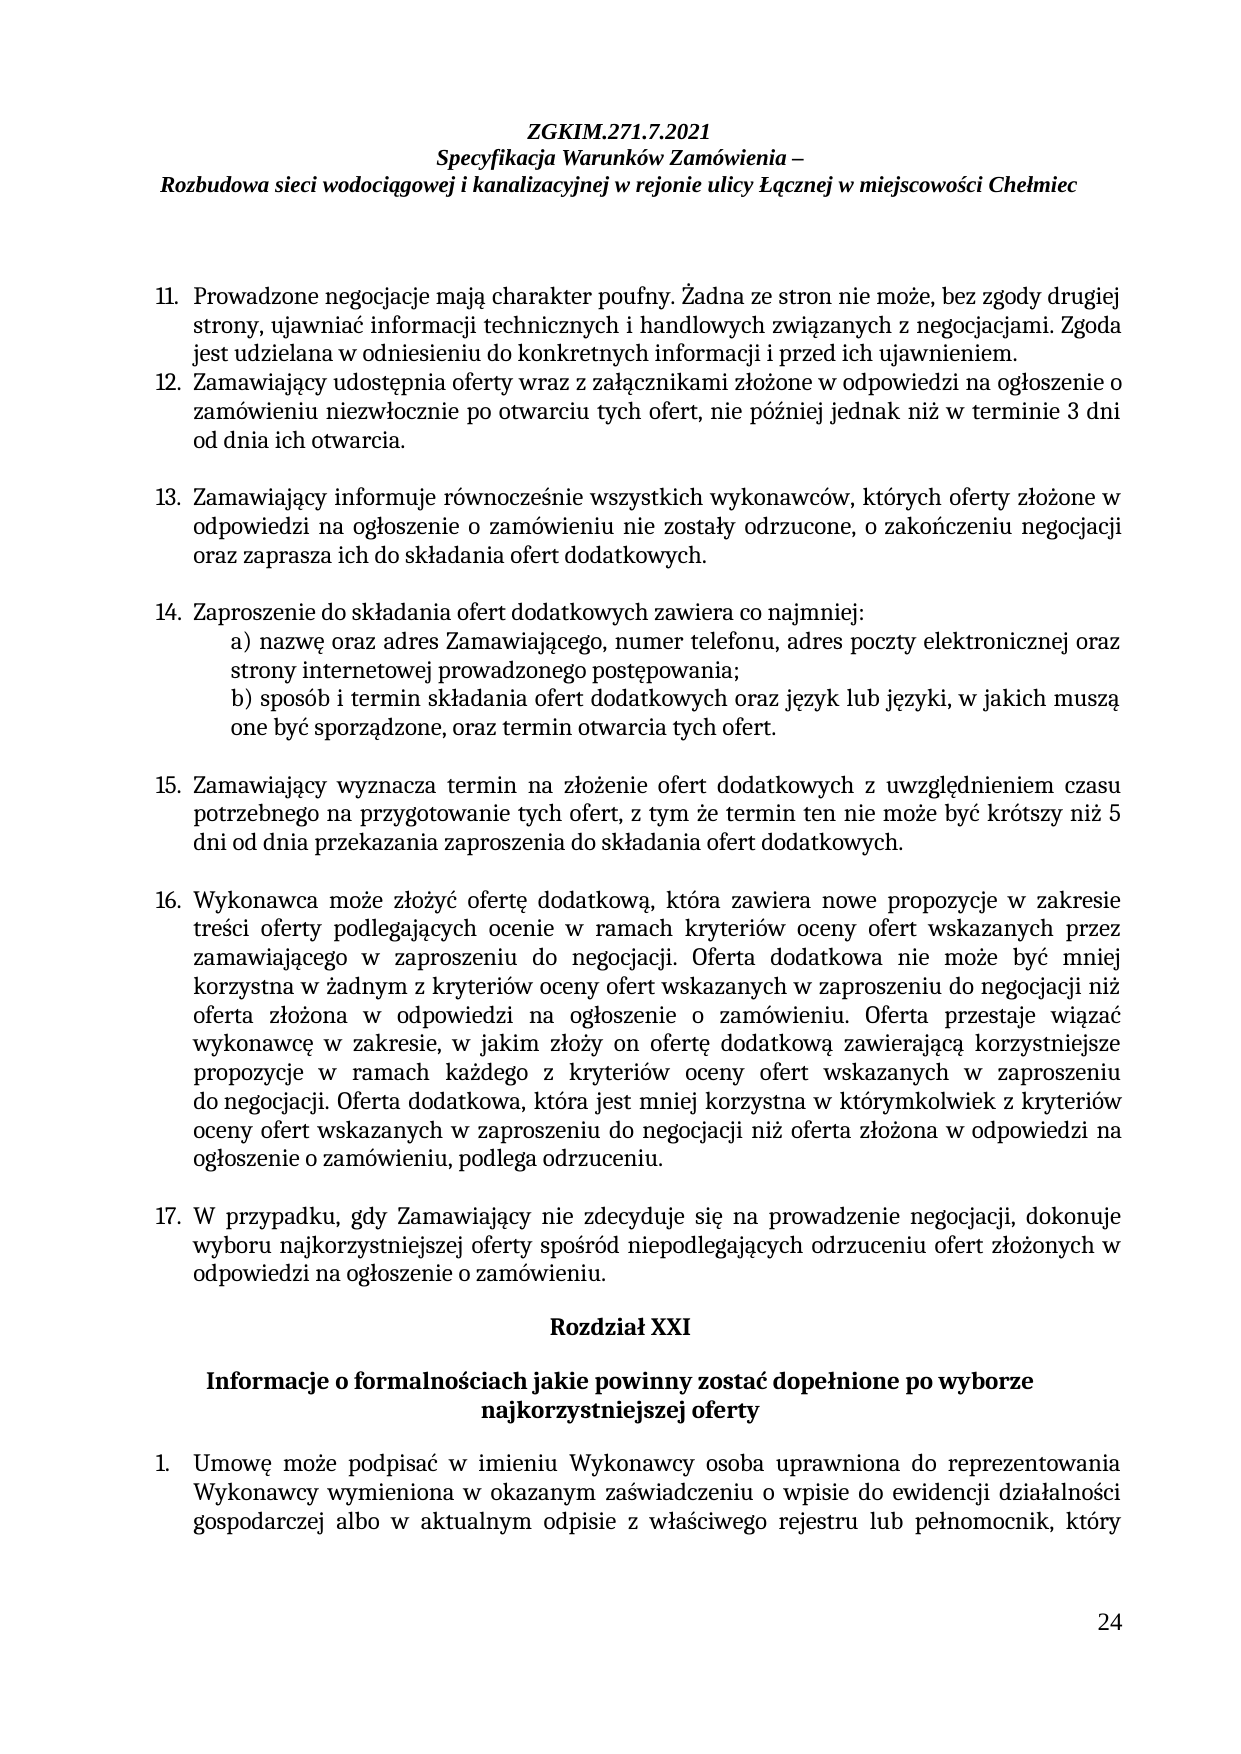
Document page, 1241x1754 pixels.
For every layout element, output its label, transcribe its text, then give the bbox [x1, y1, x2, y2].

list Zaproszenie do składania ofert dodatkowych zawiera co najmniej: [156, 598, 1122, 627]
list W przypadku, gdy Zamawiający nie zdecyduje się na prowadzenie negocjacji, dokonuje wyboru najkorzystniejszej oferty spośród niepodlegających odrzuceniu ofert złożonych w odpowiedzi na ogłoszenie o zamówieniu. [156, 1202, 1122, 1288]
list Wykonawca może złożyć ofertę dodatkową, która zawiera nowe propozycje w zakresie treści oferty podlegających ocenie w ramach kryteriów oceny ofert wskazanych przez zamawiającego w zaproszeniu do negocjacji. Oferta dodatkowa nie może być mniej korzystna w żadnym z kryteriów oceny ofert wskazanych w zaproszeniu do negocjacji niż oferta złożona w odpowiedzi na ogłoszenie o zamówieniu. Oferta przestaje wiązać wykonawcę w zakresie, w jakim złoży on ofertę dodatkową zawierającą korzystniejsze propozycje w ramach każdego z kryteriów oceny ofert wskazanych w zaproszeniu do negocjacji. Oferta dodatkowa, która jest mniej korzystna w którymkolwiek z kryteriów oceny ofert wskazanych w zaproszeniu do negocjacji niż oferta złożona w odpowiedzi na ogłoszenie o zamówieniu, podlega odrzuceniu. [156, 886, 1122, 1173]
list a) nazwę oraz adres Zamawiającego, numer telefonu, adres poczty elektronicznej oraz strony internetowej prowadzonego postępowania; [193, 627, 1122, 684]
text Informacje o formalnościach jakie powinny zostać dopełnione po wyborze najkorzystniejszej oferty [118, 1367, 1122, 1424]
list Zamawiający informuje równocześnie wszystkich wykonawców, których oferty złożone w odpowiedzi na ogłoszenie o zamówieniu nie zostały odrzucone, o zakończeniu negocjacji oraz zaprasza ich do składania ofert dodatkowych. [156, 483, 1122, 569]
list Prowadzone negocjacje mają charakter poufny. Żadna ze stron nie może, bez zgody drugiej strony, ujawniać informacji technicznych i handlowych związanych z negocjacjami. Zgoda jest udzielana w odniesieniu do konkretnych informacji i przed ich ujawnieniem. [156, 282, 1122, 368]
list Zamawiający udostępnia oferty wraz z załącznikami złożone w odpowiedzi na ogłoszenie o zamówieniu niezwłocznie po otwarciu tych ofert, nie później jednak niż w terminie 3 dni od dnia ich otwarcia. [156, 368, 1122, 454]
list Zamawiający wyznacza termin na złożenie ofert dodatkowych z uwzględnieniem czasu potrzebnego na przygotowanie tych ofert, z tym że termin ten nie może być krótszy niż 5 dni od dnia przekazania zaproszenia do składania ofert dodatkowych. [156, 771, 1122, 857]
list b) sposób i termin składania ofert dodatkowych oraz język lub języki, w jakich muszą one być sporządzone, oraz termin otwarcia tych ofert. [193, 684, 1122, 742]
text Rozdział XXI [118, 1313, 1122, 1342]
list Umowę może podpisać w imieniu Wykonawcy osoba uprawniona do reprezentowania Wykonawcy wymieniona w okazanym zaświadczeniu o wpisie do ewidencji działalności gospodarczej albo w aktualnym odpisie z właściwego rejestru lub pełnomocnik, który [156, 1449, 1122, 1536]
